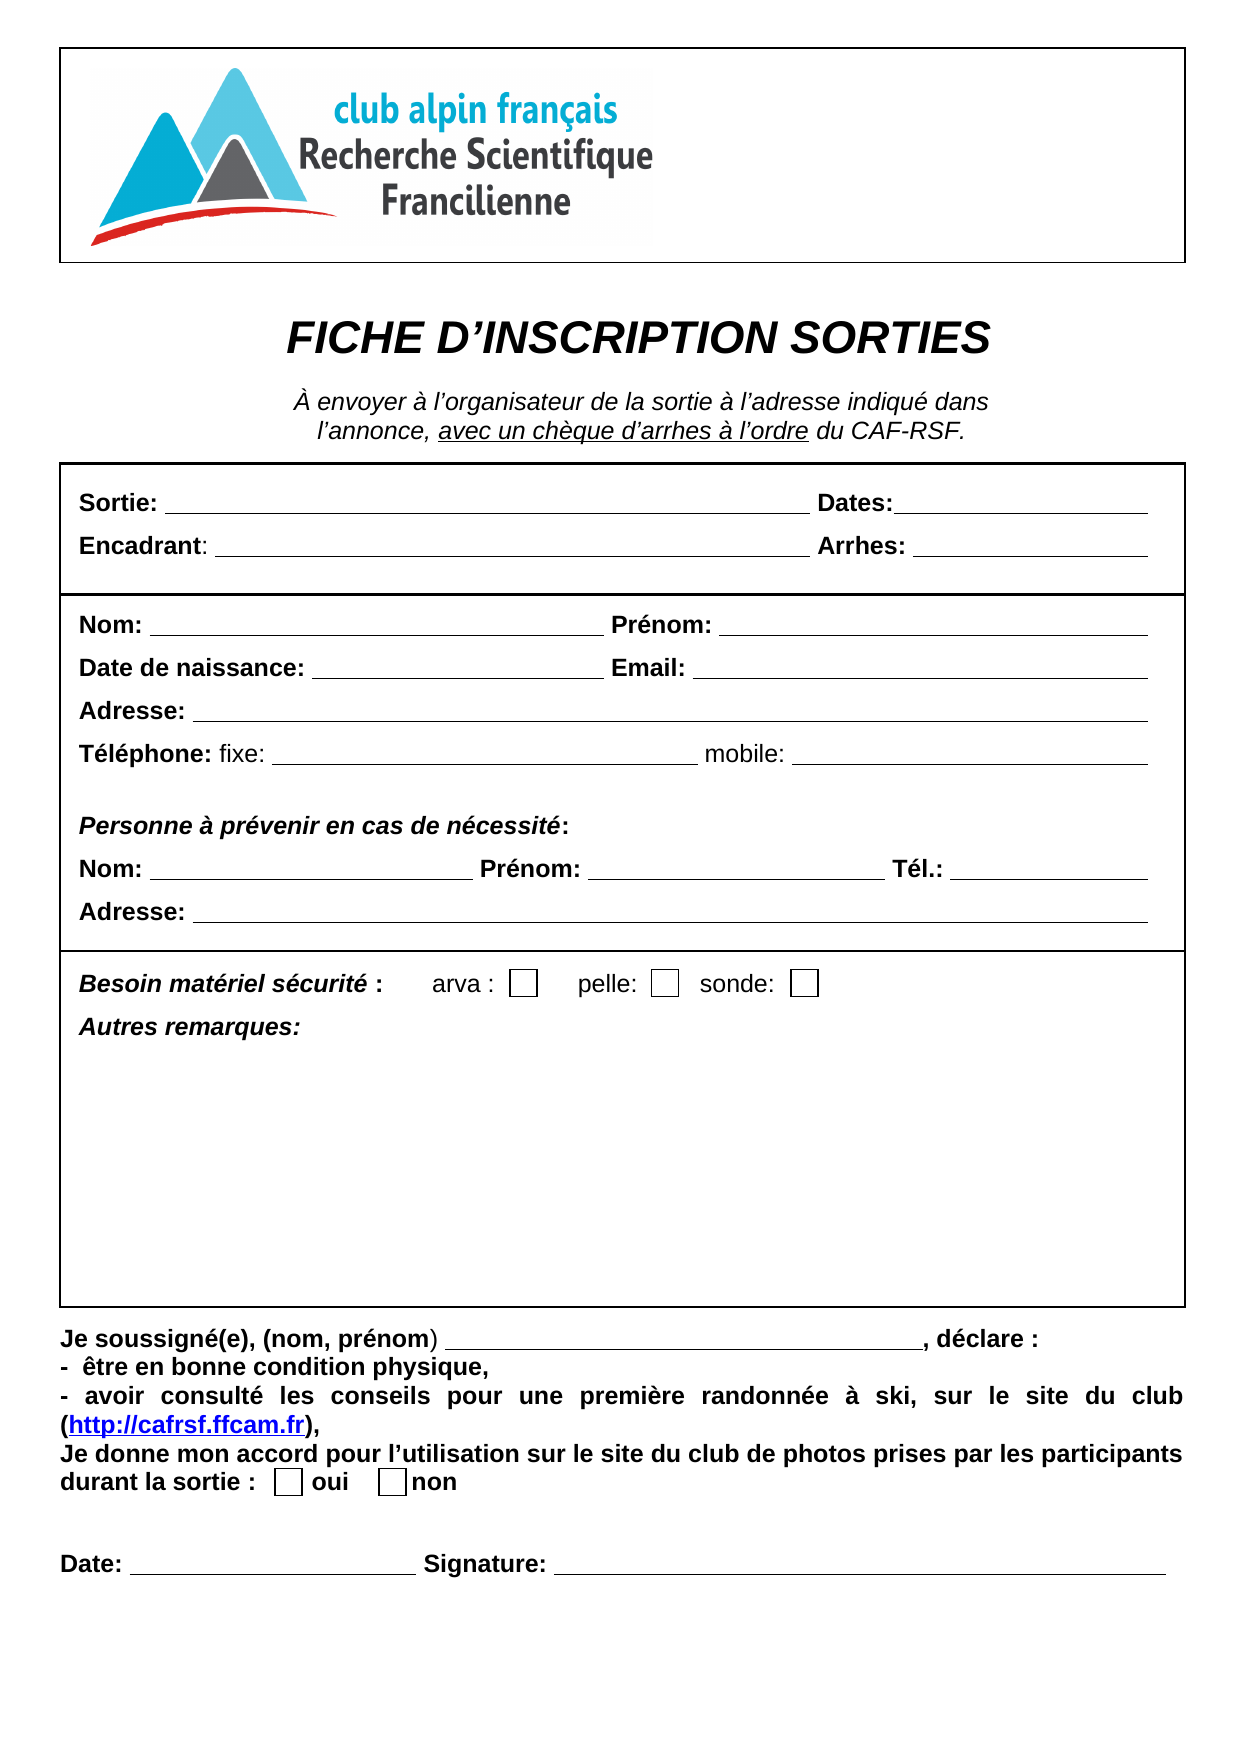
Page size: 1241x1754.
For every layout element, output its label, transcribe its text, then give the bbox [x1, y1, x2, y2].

text Je donne mon accord pour l’utilisation sur le site du club de photos prises par les participants durant la sortie : oui non [60, 1439, 1185, 1496]
text Adresse: [79, 897, 1161, 926]
text Téléphone: fixe: mobile: [79, 739, 1161, 768]
text FICHE D’INSCRIPTION SORTIES [60, 310, 1218, 363]
text Autres remarques: [79, 1012, 1161, 1041]
picture [90, 68, 653, 246]
text Nom: Prénom: Tél.: [79, 854, 1161, 883]
text Encadrant: Arrhes: [79, 531, 1161, 559]
text Nom: Prénom: [79, 610, 1161, 638]
text Date de naissance: Email: [79, 653, 1161, 682]
text À envoyer à l’organisateur de la sortie à l’adresse indiqué dans l’annonce, avec un chèque d’arrhes à l’ordre du CAF-RSF. [247, 387, 1036, 444]
text - avoir consulté les conseils pour une première randonnée à ski, sur le site du club (http://cafrsf.ffcam.fr), [60, 1381, 1185, 1439]
text Adresse: [79, 696, 1161, 725]
text Personne à prévenir en cas de nécessité: [79, 811, 1161, 840]
text Sortie: Dates: [79, 487, 1161, 516]
text - être en bonne condition physique, [60, 1352, 1185, 1381]
subtitle Besoin matériel sécurité : arva : pelle: sonde: [79, 969, 1161, 998]
text Je soussigné(e), (nom, prénom) , déclare : [60, 1324, 1185, 1352]
text Date: Signature: [60, 1549, 1203, 1578]
